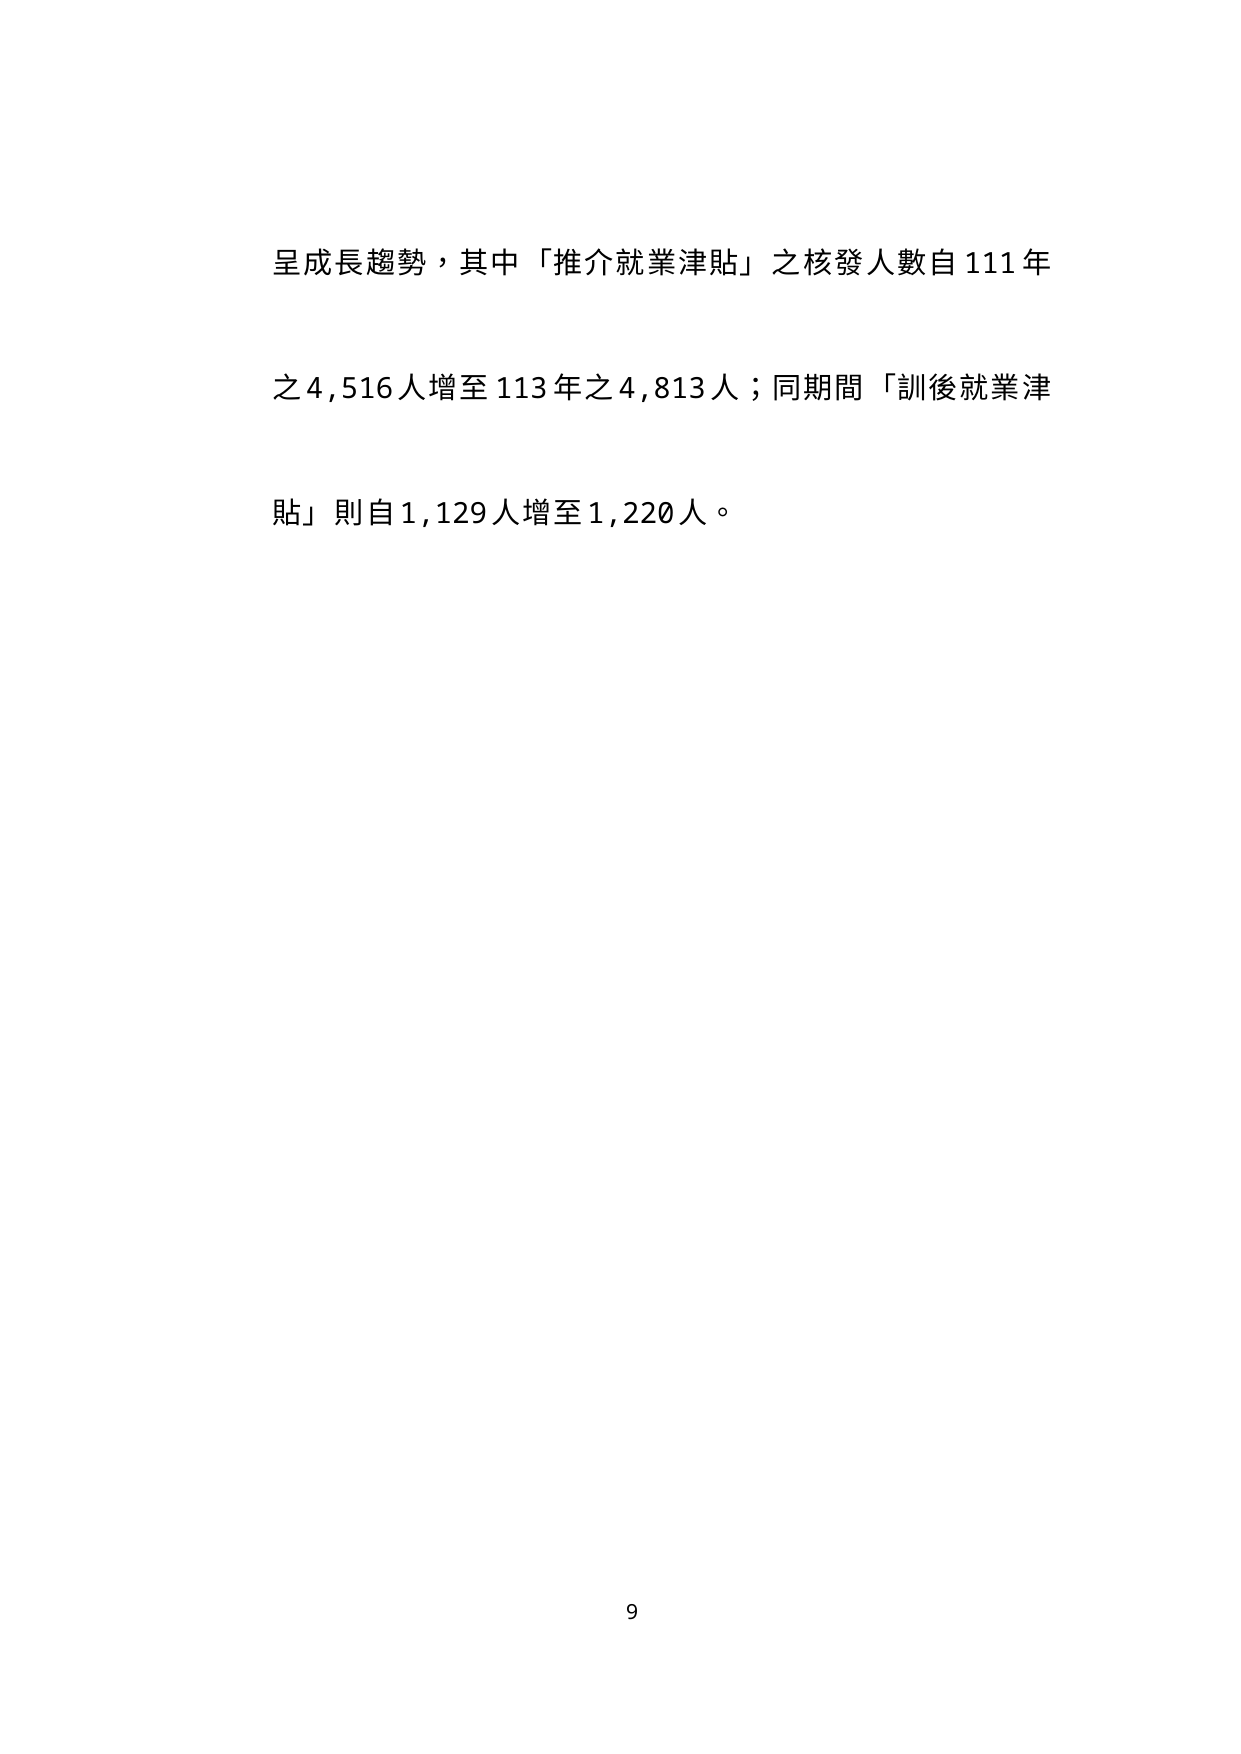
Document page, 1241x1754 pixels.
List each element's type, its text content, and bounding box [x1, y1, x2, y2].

text 呈成長趨勢，其中「推介就業津貼」之核發人數自111年之4,516人增至113年之4,813人；同期間「訓後就業津貼」則自1,129人增至1,220人。 [266, 177, 1063, 552]
